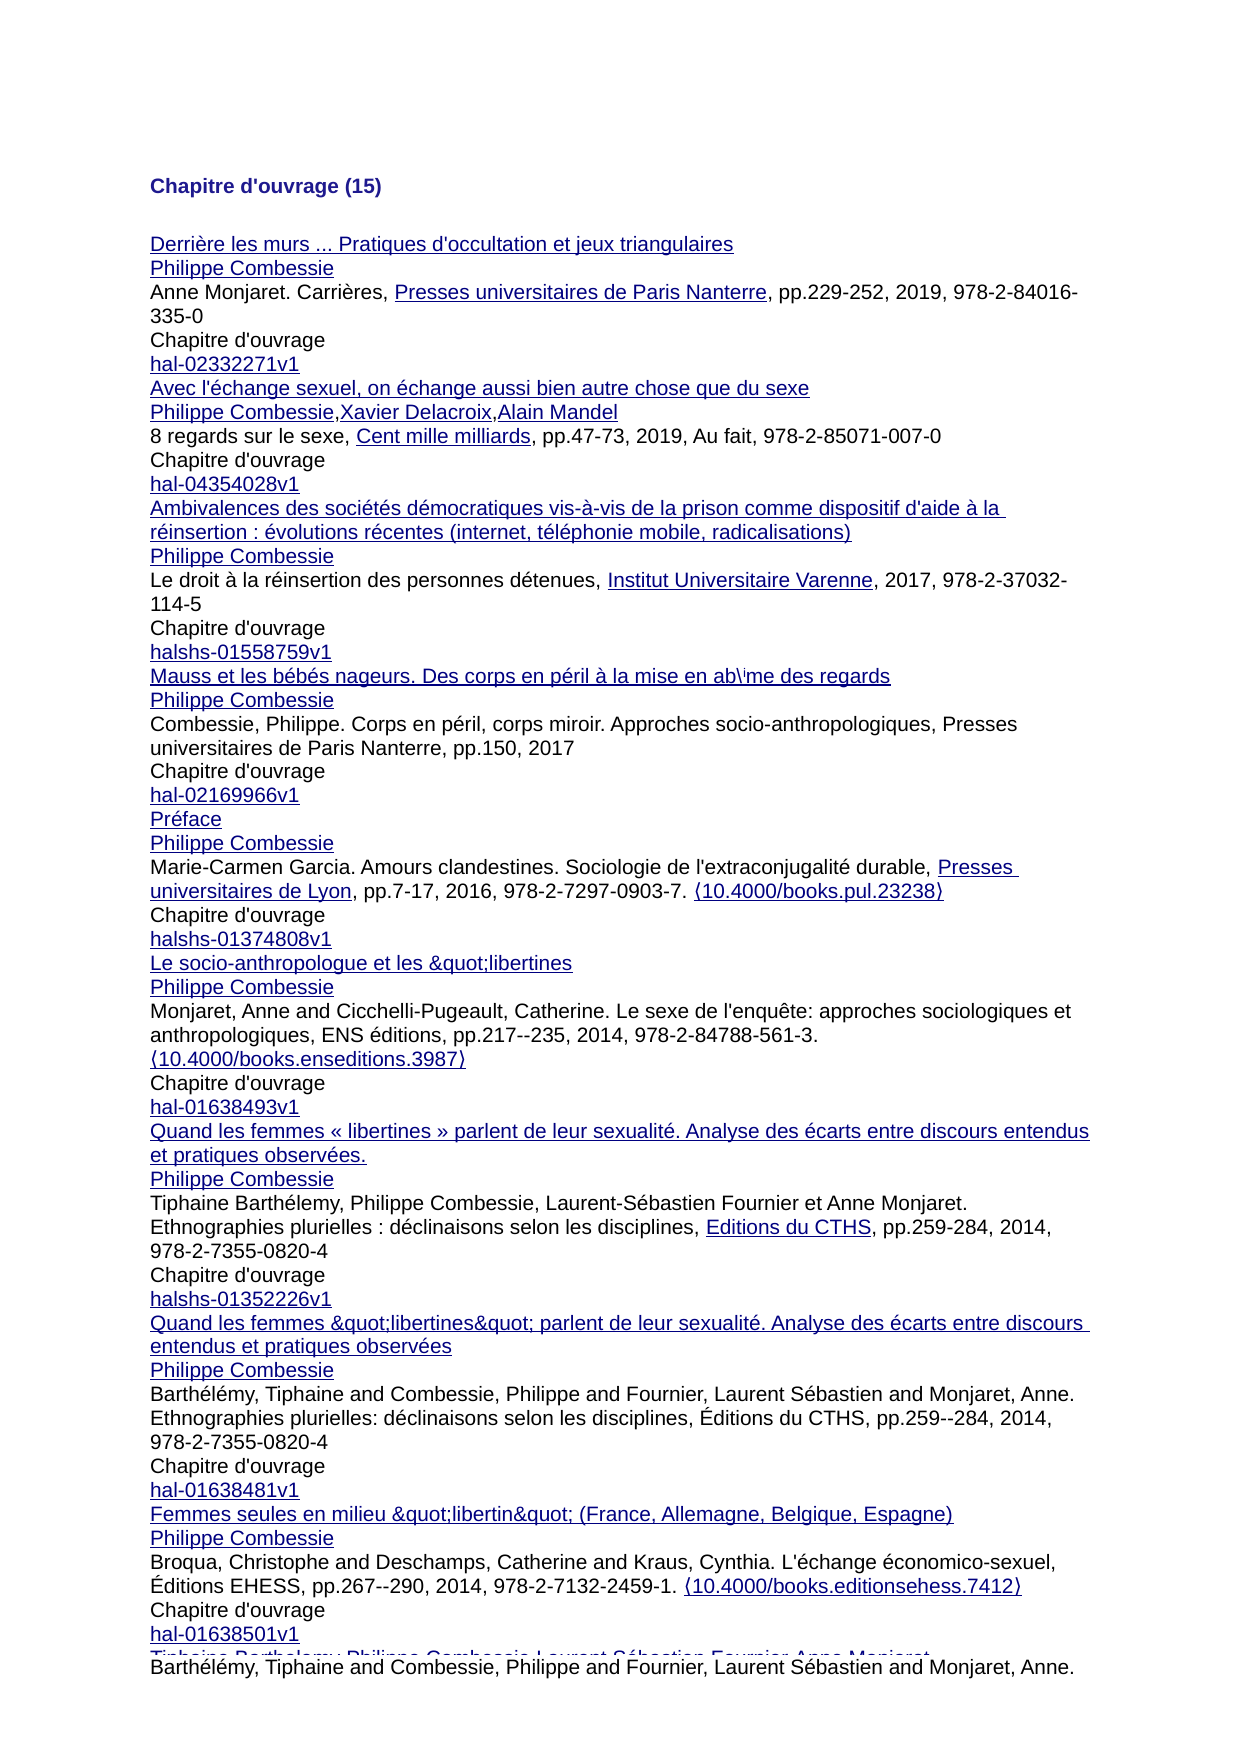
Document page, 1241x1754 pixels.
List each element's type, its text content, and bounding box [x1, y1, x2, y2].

table_cell Avec l'échange sexuel, on échange aussi bien autre chose que du sexe Philippe Combessie,Xavier Delacroix,Alain Mandel 8 regards sur le sexe, Cent mille milliards, pp.47-73, 2019, Au fait, 978-2-85071-007-0 Chapitre d'ouvrage hal-04354028v1 [150, 376, 1090, 496]
table_cell et pratiques observées. Philippe Combessie Tiphaine Barthélemy, Philippe Combessie, Laurent-Sébastien Fournier et Anne Monjaret. Ethnographies plurielles : déclinaisons selon les disciplines, Editions du CTHS, pp.259-284, 2014, 978-2-7355-0820-4 Chapitre d'ouvrage halshs-01352226v1 [150, 1141, 1090, 1310]
subtitle Chapitre d'ouvrage (15) [150, 174, 1090, 198]
table_cell Femmes seules en milieu &quot;libertin&quot; (France, Allemagne, Belgique, Espagne) Philippe Combessie Broqua, Christophe and Deschamps, Catherine and Kraus, Cynthia. L'échange économico-sexuel, Éditions EHESS, pp.267--290, 2014, 978-2-7132-2459-1. ⟨10.4000/books.editionsehess.7412⟩ Chapitre d'ouvrage hal-01638501v1 [150, 1502, 1090, 1646]
table_cell Quand les femmes &quot;libertines&quot; parlent de leur sexualité. Analyse des écarts entre discours [150, 1310, 1090, 1331]
table_header Derrière les murs ... Pratiques d'occultation et jeux triangulaires Philippe Combessie Anne Monjaret. Carrières, Presses universitaires de Paris Nanterre, pp.229-252, 2019, 978-2-84016-335-0 Chapitre d'ouvrage hal-02332271v1 [150, 232, 1090, 376]
table_cell Ambivalences des sociétés démocratiques vis-à-vis de la prison comme dispositif d'aide à la réinsertion : évolutions récentes (internet, téléphonie mobile, radicalisations) Philippe Combessie Le droit à la réinsertion des personnes détenues, Institut Universitaire Varenne, 2017, 978-2-37032-114-5 Chapitre d'ouvrage halshs-01558759v1 [150, 496, 1090, 663]
table_cell Quand les femmes « libertines » parlent de leur sexualité. Analyse des écarts entre discours entendus [150, 1119, 1090, 1140]
table_cell Ethnographies plurielles: de la diffusion de l'ethnographie dans les sciences sociales Tiphaine Barthelemy,Philippe Combessie,Laurent Sébastien Fournier,Anne Monjaret Barthélémy, Tiphaine and Combessie, Philippe and Fournier, Laurent Sébastien and Monjaret, Anne. Ethnographies plurielles: déclinaisons selon les disciplines, Éditions du CTHS, pp.9-27, 2014, 978-2-7355-0820-4 Chapitre d'ouvrage hal-01638487v1 [150, 1646, 1090, 1679]
table_cell Le socio-anthropologue et les &quot;libertines Philippe Combessie Monjaret, Anne and Cicchelli-Pugeault, Catherine. Le sexe de l'enquête: approches sociologiques et anthropologiques, ENS éditions, pp.217--235, 2014, 978-2-84788-561-3. ⟨10.4000/books.enseditions.3987⟩ Chapitre d'ouvrage hal-01638493v1 [150, 951, 1090, 1119]
table_cell Mauss et les bébés nageurs. Des corps en péril à la mise en ab\ⁱme des regards Philippe Combessie Combessie, Philippe. Corps en péril, corps miroir. Approches socio-anthropologiques, Presses universitaires de Paris Nanterre, pp.150, 2017 Chapitre d'ouvrage hal-02169966v1 [150, 664, 1090, 807]
table_cell entendus et pratiques observées Philippe Combessie Barthélémy, Tiphaine and Combessie, Philippe and Fournier, Laurent Sébastien and Monjaret, Anne. Ethnographies plurielles: déclinaisons selon les disciplines, Éditions du CTHS, pp.259--284, 2014, 978-2-7355-0820-4 Chapitre d'ouvrage hal-01638481v1 [150, 1332, 1090, 1502]
table_cell Préface Philippe Combessie Marie-Carmen Garcia. Amours clandestines. Sociologie de l'extraconjugalité durable, Presses universitaires de Lyon, pp.7-17, 2016, 978-2-7297-0903-7. ⟨10.4000/books.pul.23238⟩ Chapitre d'ouvrage halshs-01374808v1 [150, 807, 1090, 951]
